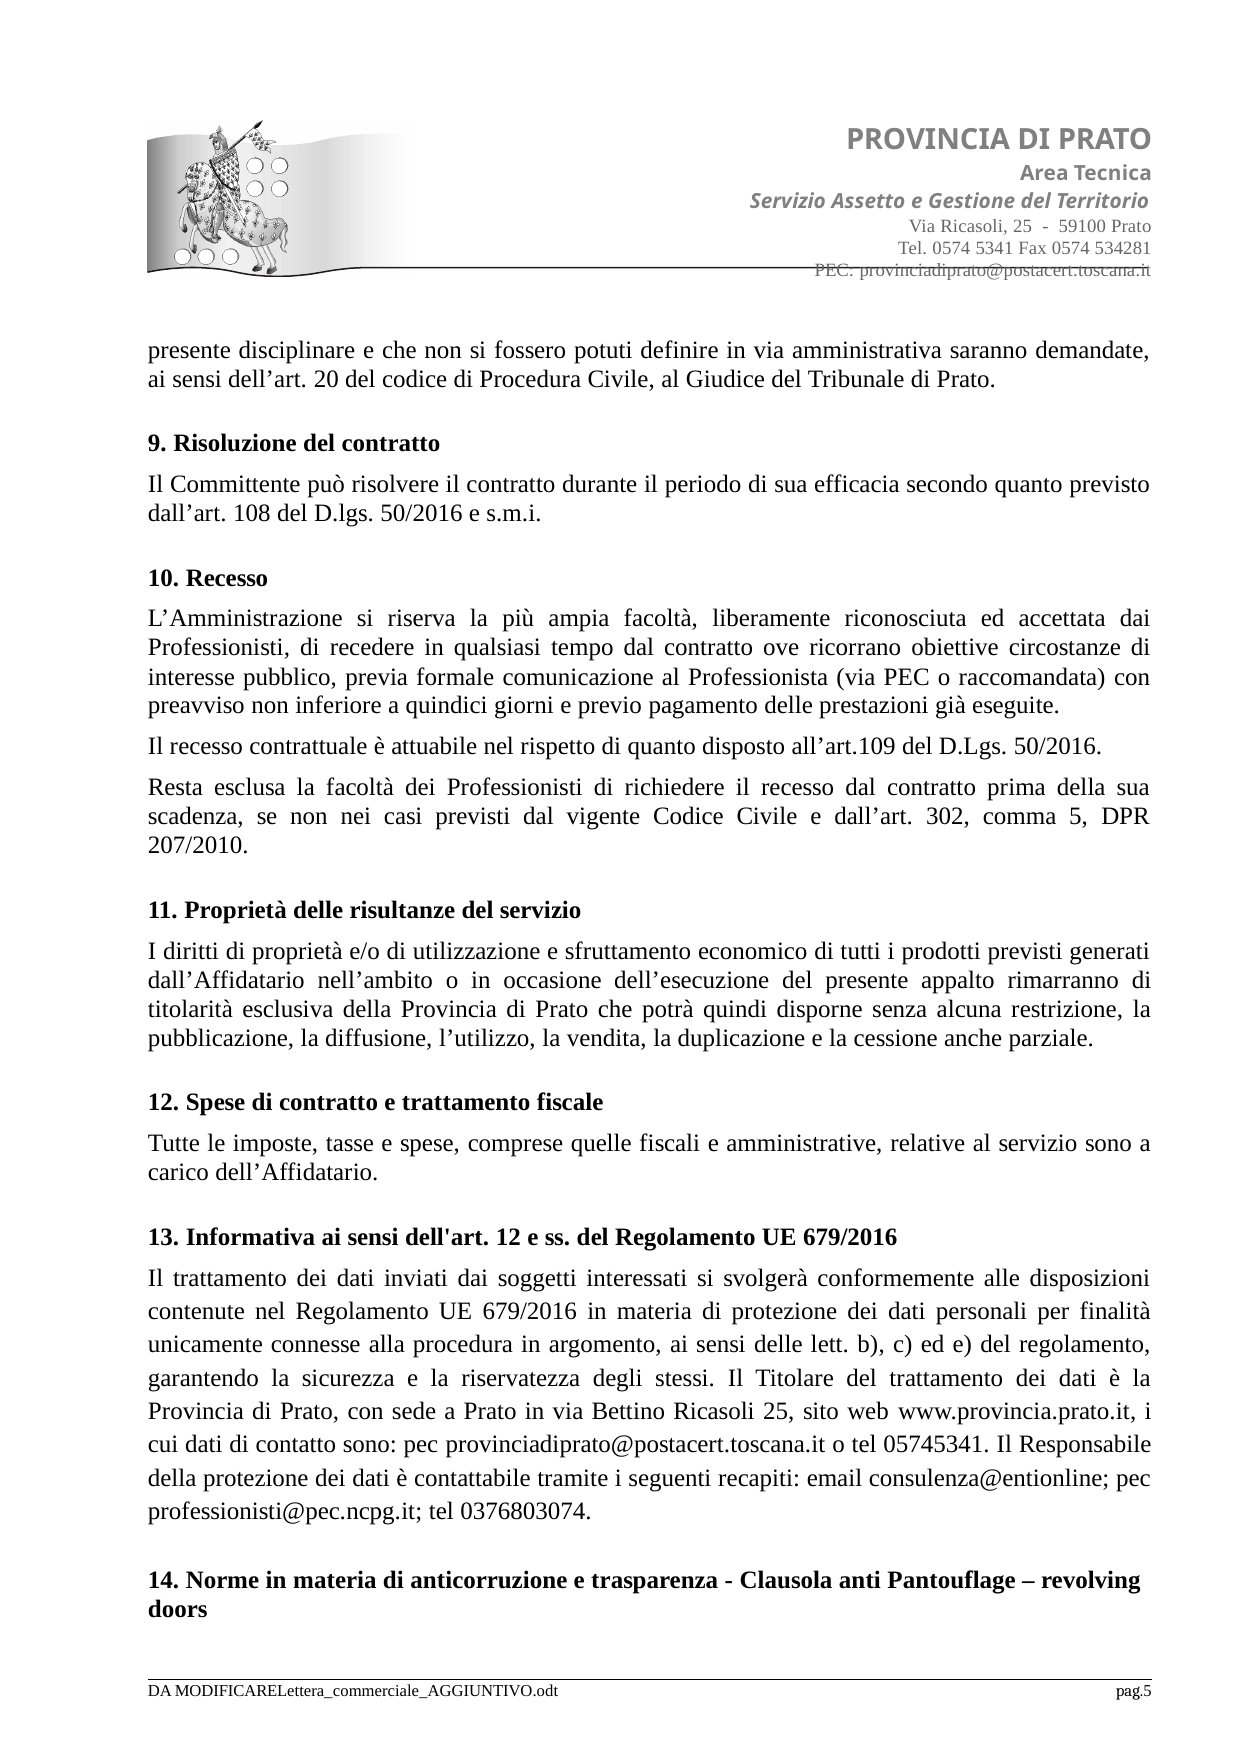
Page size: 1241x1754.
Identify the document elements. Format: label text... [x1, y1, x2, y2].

text 11. Proprietà delle risultanze del servizio [148, 895, 1152, 924]
text Tutte le imposte, tasse e spese, comprese quelle fiscali e amministrative, relative al servizio sono a carico dell’Affidatario. [148, 1128, 1152, 1186]
text 9. Risoluzione del contratto [148, 428, 1152, 457]
text 10. Recesso [148, 562, 1152, 591]
text 13. Informativa ai sensi dell'art. 12 e ss. del Regolamento UE 679/2016 [148, 1222, 1152, 1251]
text Resta esclusa la facoltà dei Professionisti di richiedere il recesso dal contratto prima della sua scadenza, se non nei casi previsti dal vigente Codice Civile e dall’art. 302, comma 5, DPR 207/2010. [148, 772, 1152, 859]
text Il recesso contrattuale è attuabile nel rispetto di quanto disposto all’art.109 del D.Lgs. 50/2016. [148, 731, 1152, 760]
text L’Amministrazione si riserva la più ampia facoltà, liberamente riconosciuta ed accettata dai Professionisti, di recedere in qualsiasi tempo dal contratto ove ricorrano obiettive circostanze di interesse pubblico, previa formale comunicazione al Professionista (via PEC o raccomandata) con preavviso non inferiore a quindici giorni e previo pagamento delle prestazioni già eseguite. [148, 603, 1152, 719]
text I diritti di proprietà e/o di utilizzazione e sfruttamento economico di tutti i prodotti previsti generati dall’Affidatario nell’ambito o in occasione dell’esecuzione del presente appalto rimarranno di titolarità esclusiva della Provincia di Prato che potrà quindi disporne senza alcuna restrizione, la pubblicazione, la diffusione, l’utilizzo, la vendita, la duplicazione e la cessione anche parziale. [148, 936, 1152, 1052]
text presente disciplinare e che non si fossero potuti definire in via amministrativa saranno demandate, ai sensi dell’art. 20 del codice di Procedura Civile, al Giudice del Tribunale di Prato. [148, 334, 1152, 393]
text Il trattamento dei dati inviati dai soggetti interessati si svolgerà conformemente alle disposizioni contenute nel Regolamento UE 679/2016 in materia di protezione dei dati personali per finalità unicamente connesse alla procedura in argomento, ai sensi delle lett. b), c) ed e) del regolamento, garantendo la sicurezza e la riservatezza degli stessi. Il Titolare del trattamento dei dati è la Provincia di Prato, con sede a Prato in via Bettino Ricasoli 25, sito web www.provincia.prato.it, i cui dati di contatto sono: pec provinciadiprato@postacert.toscana.it o tel 05745341. Il Responsabile della protezione dei dati è contattabile tramite i seguenti recapiti: email consulenza@entionline; pec professionisti@pec.ncpg.it; tel 0376803074. [148, 1262, 1152, 1525]
text Il Committente può risolvere il contratto durante il periodo di sua efficacia secondo quanto previsto dall’art. 108 del D.lgs. 50/2016 e s.m.i. [148, 469, 1152, 527]
text 14. Norme in materia di anticorruzione e trasparenza - Clausola anti Pantouflage – revolving doors [148, 1564, 1152, 1623]
text 12. Spese di contratto e trattamento fiscale [148, 1087, 1152, 1116]
